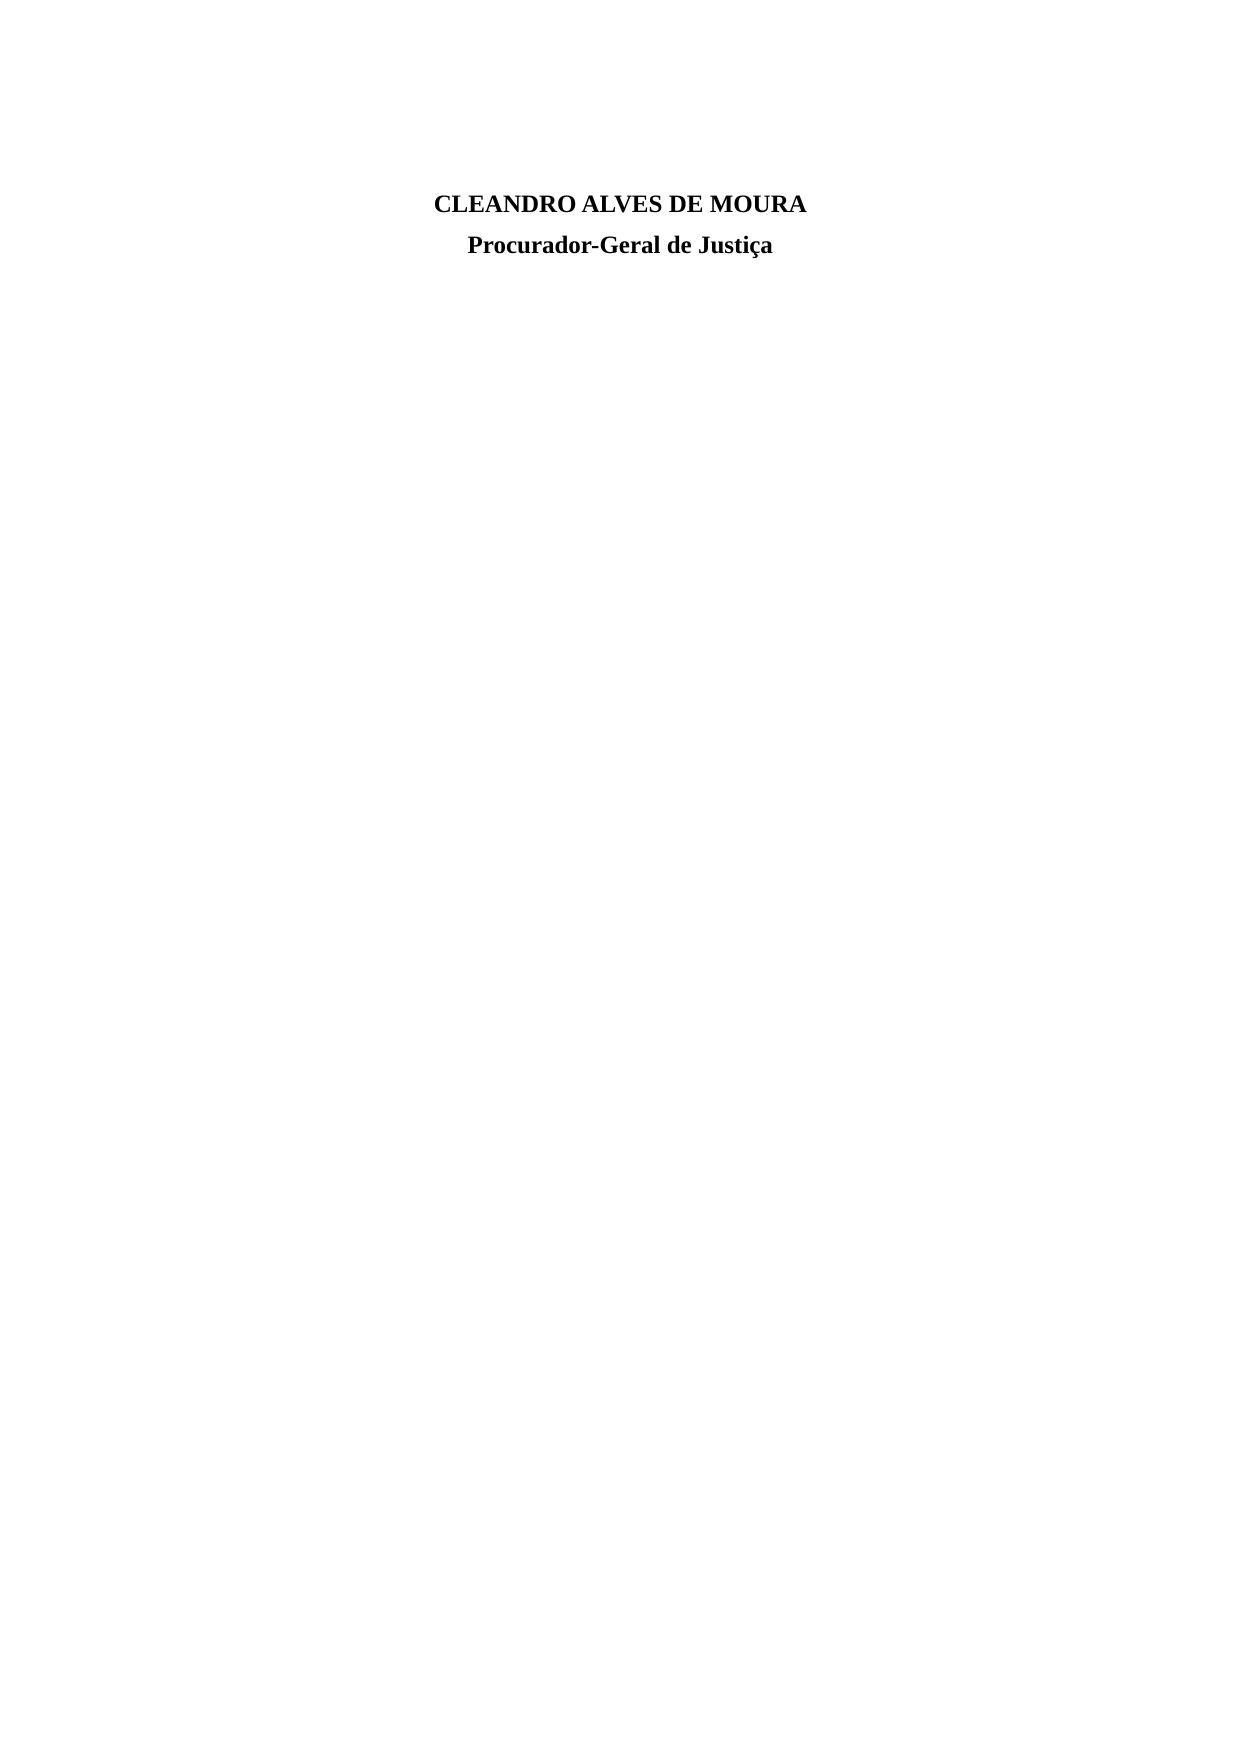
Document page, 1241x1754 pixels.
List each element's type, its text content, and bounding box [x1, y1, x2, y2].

text CLEANDRO ALVES DE MOURA [190, 189, 1051, 218]
text Procurador-Geral de Justiça [190, 230, 1051, 259]
